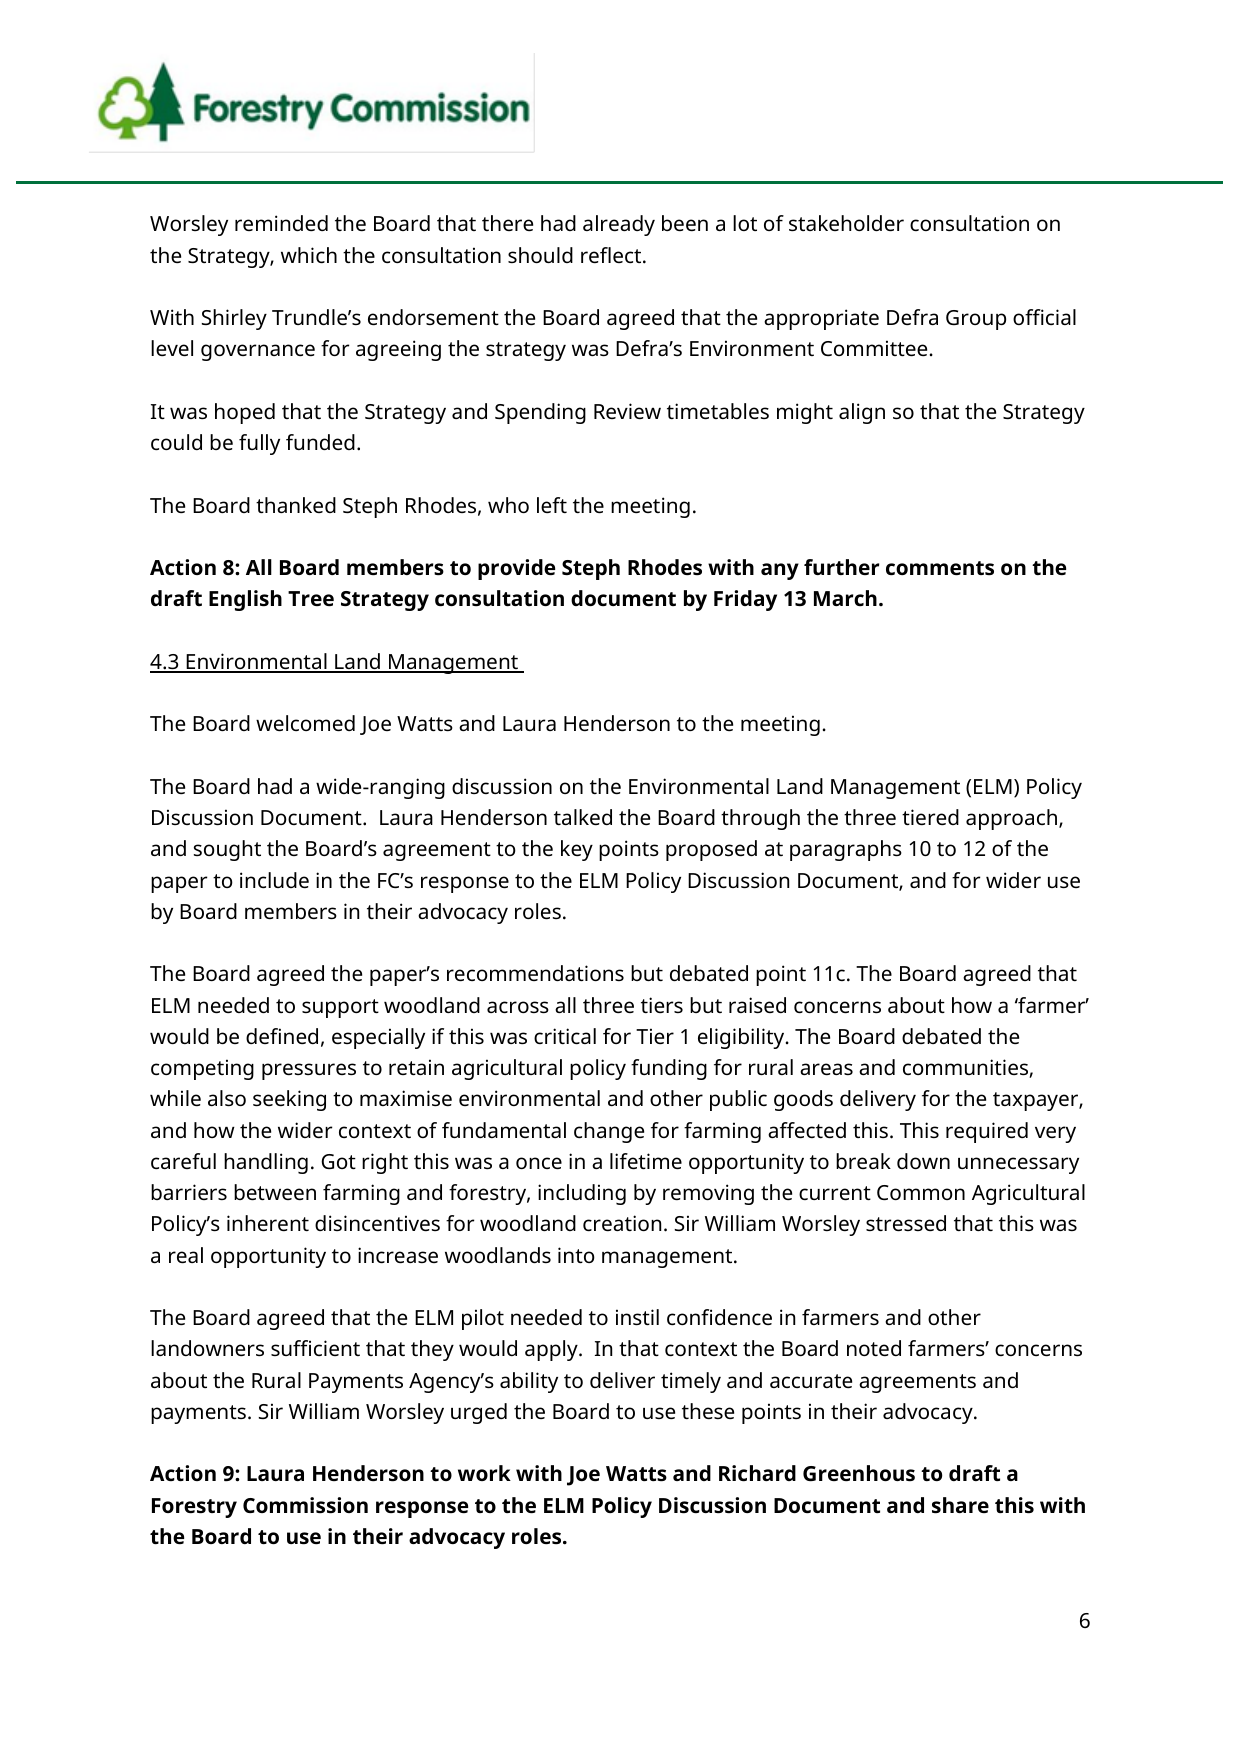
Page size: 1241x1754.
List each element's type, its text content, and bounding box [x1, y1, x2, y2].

text It was hoped that the Strategy and Spending Review timetables might align so that the Strategy could be fully funded. [150, 394, 1090, 457]
text The Board thanked Steph Rhodes, who left the meeting. [150, 488, 1090, 519]
text 4.3 Environmental Land Management [150, 644, 1090, 676]
text The Board agreed the paper’s recommendations but debated point 11c. The Board agreed that ELM needed to support woodland across all three tiers but raised concerns about how a ‘farmer’ would be defined, especially if this was critical for Tier 1 eligibility. The Board debated the competing pressures to retain agricultural policy funding for rural areas and communities, while also seeking to maximise environmental and other public goods delivery for the taxpayer, and how the wider context of fundamental change for farming affected this. This required very careful handling. Got right this was a once in a lifetime opportunity to break down unnecessary barriers between farming and forestry, including by removing the current Common Agricultural Policy’s inherent disincentives for woodland creation. Sir William Worsley stressed that this was a real opportunity to increase woodlands into management. [150, 957, 1090, 1269]
text Action 9: Laura Henderson to work with Joe Watts and Richard Greenhous to draft a Forestry Commission response to the ELM Policy Discussion Document and share this with the Board to use in their advocacy roles. [150, 1457, 1090, 1551]
text With Shirley Trundle’s endorsement the Board agreed that the appropriate Defra Group official level governance for agreeing the strategy was Defra’s Environment Committee. [150, 301, 1090, 363]
text The Board had a wide-ranging discussion on the Environmental Land Management (ELM) Policy Discussion Document. Laura Henderson talked the Board through the three tiered approach, and sought the Board’s agreement to the key points proposed at paragraphs 10 to 12 of the paper to include in the FC’s response to the ELM Policy Discussion Document, and for wider use by Board members in their advocacy roles. [150, 769, 1090, 926]
text Action 8: All Board members to provide Steph Rhodes with any further comments on the draft English Tree Strategy consultation document by Friday 13 March. [150, 551, 1090, 613]
text The Board welcomed Joe Watts and Laura Henderson to the meeting. [150, 707, 1090, 738]
text Worsley reminded the Board that there had already been a lot of stakeholder consultation on the Strategy, which the consultation should reflect. [150, 207, 1090, 269]
text The Board agreed that the ELM pilot needed to instil confidence in farmers and other landowners sufficient that they would apply. In that context the Board noted farmers’ concerns about the Rural Payments Agency’s ability to deliver timely and accurate agreements and payments. Sir William Worsley urged the Board to use these points in their advocacy. [150, 1301, 1090, 1426]
